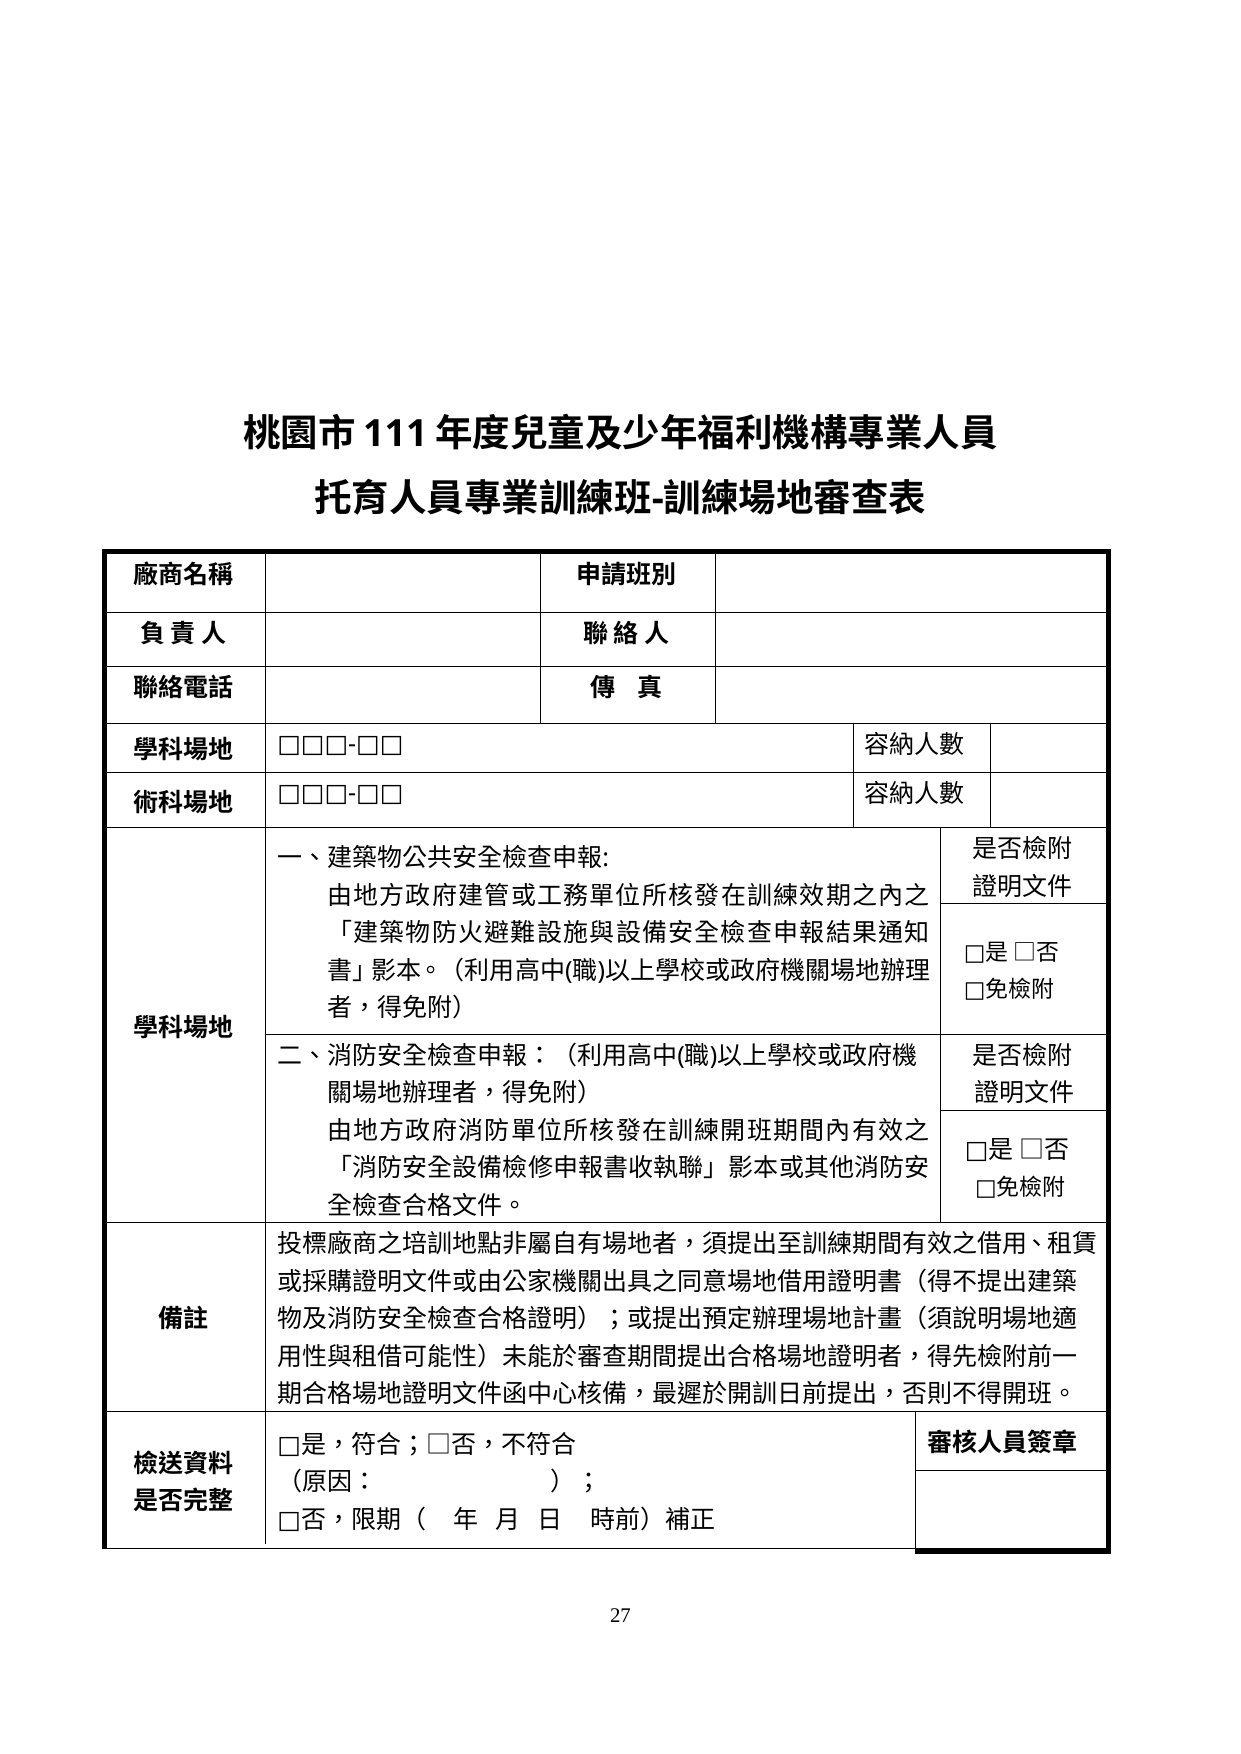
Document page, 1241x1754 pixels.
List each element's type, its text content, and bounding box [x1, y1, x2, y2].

table_cell 投標廠商之培訓地點非屬自有場地者，須提出至訓練期間有效之借用、租賃或採購證明文件或由公家機關出具之同意場地借用證明書（得不提出建築物及消防安全檢查合格證明）；或提出預定辦理場地計畫（須說明場地適用性與租借可能性）未能於審查期間提出合格場地證明者，得先檢附前一期合格場地證明文件函中心核備，最遲於開訓日前提出，否則不得開班。 [266, 1223, 1106, 1411]
text 托育人員專業訓練班-訓練場地審查表 [118, 467, 1122, 522]
table_cell [991, 724, 1106, 772]
table_cell [716, 613, 1106, 666]
table_cell [991, 773, 1106, 827]
table_cell 備註 [107, 1223, 265, 1411]
text 桃園市111年度兒童及少年福利機構專業人員 [118, 392, 1122, 467]
table_cell 聯絡電話 [107, 667, 265, 723]
table_cell 容納人數 [854, 773, 990, 827]
table_cell [266, 667, 540, 723]
table_cell □是 □否 □免檢附 [941, 904, 1106, 1034]
table_cell □□□-□□ [266, 724, 853, 772]
table_cell □是 □否 □免檢附 [941, 1111, 1106, 1222]
table_cell 負 責 人 [107, 613, 265, 666]
table_header 廠商名稱 [107, 554, 265, 612]
table_cell 傳 真 [541, 667, 715, 723]
table_cell 容納人數 [854, 724, 990, 772]
table_cell 二、消防安全檢查申報：（利用高中(職)以上學校或政府機關場地辦理者，得免附） 由地方政府消防單位所核發在訓練開班期間內有效之「消防安全設備檢修申報書收執聯」影本或其他消防安全檢查合格文件。 [266, 1035, 940, 1222]
table_header [266, 554, 540, 612]
table_cell 是否檢附 證明文件 [941, 1035, 1106, 1110]
table_cell 術科場地 [107, 773, 265, 827]
table_cell 聯 絡 人 [541, 613, 715, 666]
table_cell 審核人員簽章 [916, 1412, 1106, 1470]
table_cell [266, 613, 540, 666]
table_header 申請班別 [541, 554, 715, 612]
table_header [716, 554, 1106, 612]
table_cell 學科場地 [107, 828, 265, 1222]
table_cell □□□-□□ [266, 773, 853, 827]
table_cell 是否檢附 證明文件 [941, 828, 1106, 903]
table_cell 學科場地 [107, 724, 265, 772]
table_cell [716, 667, 1106, 723]
table_cell 檢送資料 是否完整 [107, 1412, 266, 1548]
table_cell □是，符合；□否，不符合 （原因： ）； □否，限期（ 年 月 日 時前）補正 [266, 1412, 915, 1548]
table_cell [916, 1471, 1106, 1548]
table_cell 一、建築物公共安全檢查申報: 由地方政府建管或工務單位所核發在訓練效期之內之「建築物防火避難設施與設備安全檢查申報結果通知書」影本。（利用高中(職)以上學校或政府機關場地辦理者，得免附） [266, 828, 940, 1034]
